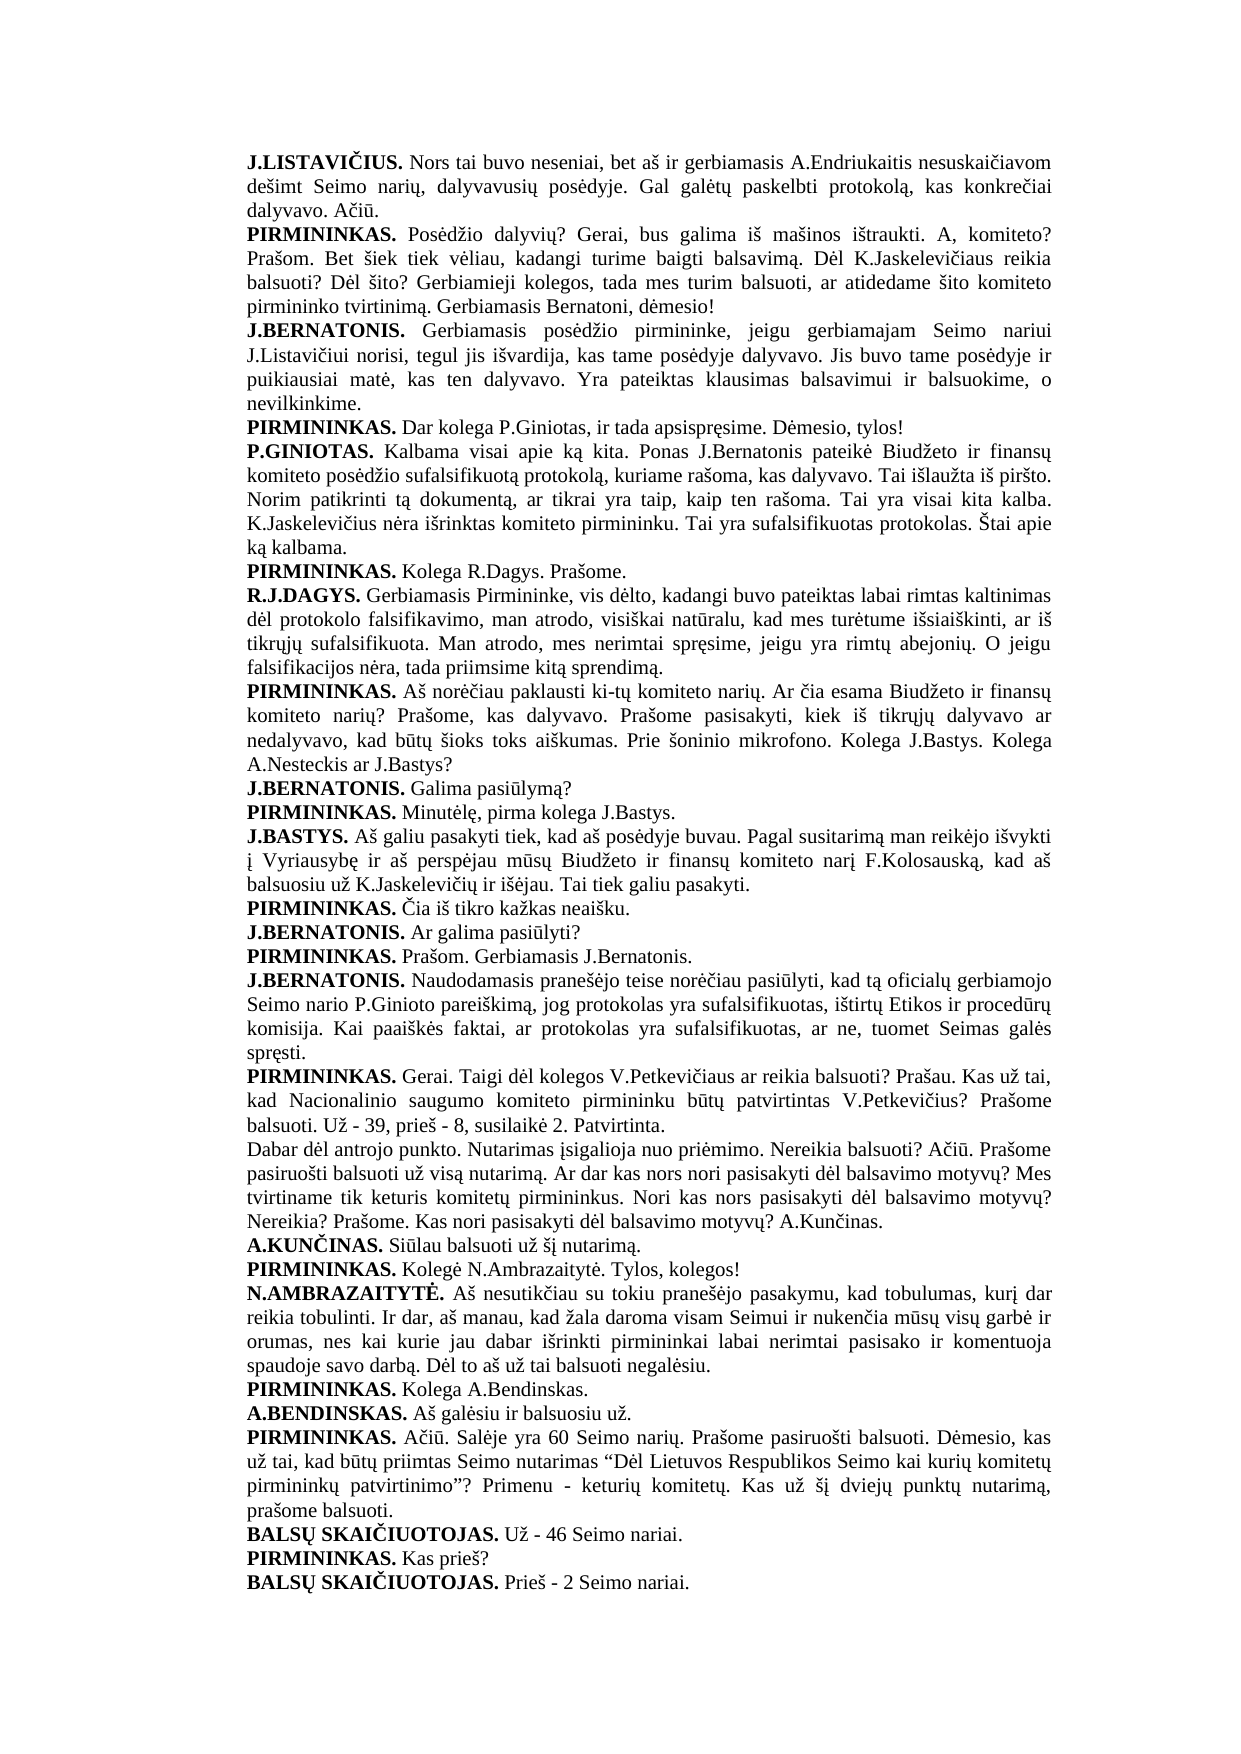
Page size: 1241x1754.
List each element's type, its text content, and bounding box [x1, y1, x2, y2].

text PIRMININKAS. Aš norėčiau paklausti ki-tų komiteto narių. Ar čia esama Biudžeto ir finansų komiteto narių? Prašome, kas dalyvavo. Prašome pasisakyti, kiek iš tikrųjų dalyvavo ar nedalyvavo, kad būtų šioks toks aiškumas. Prie šoninio mikrofono. Kolega J.Bastys. Kolega A.Nesteckis ar J.Bastys? [247, 679, 1053, 776]
text PIRMININKAS. Čia iš tikro kažkas neaišku. [247, 896, 1053, 920]
text PIRMININKAS. Prašom. Gerbiamasis J.Bernatonis. [247, 944, 1053, 968]
text J.BERNATONIS. Galima pasiūlymą? [247, 776, 1053, 800]
text J.BERNATONIS. Gerbiamasis posėdžio pirmininke, jeigu gerbiamajam Seimo nariui J.Listavičiui norisi, tegul jis išvardija, kas tame posėdyje dalyvavo. Jis buvo tame posėdyje ir puikiausiai matė, kas ten dalyvavo. Yra pateiktas klausimas balsavimui ir balsuokime, o nevilkinkime. [247, 318, 1053, 415]
text J.BERNATONIS. Ar galima pasiūlyti? [247, 920, 1053, 944]
text P.GINIOTAS. Kalbama visai apie ką kita. Ponas J.Bernatonis pateikė Biudžeto ir finansų komiteto posėdžio sufalsifikuotą protokolą, kuriame rašoma, kas dalyvavo. Tai išlaužta iš piršto. Norim patikrinti tą dokumentą, ar tikrai yra taip, kaip ten rašoma. Tai yra visai kita kalba. K.Jaskelevičius nėra išrinktas komiteto pirmininku. Tai yra sufalsifikuotas protokolas. Štai apie ką kalbama. [247, 439, 1053, 559]
text BALSŲ SKAIČIUOTOJAS. Už - 46 Seimo nariai. [247, 1522, 1053, 1546]
text BALSŲ SKAIČIUOTOJAS. Prieš - 2 Seimo nariai. [247, 1570, 1053, 1594]
text J.BERNATONIS. Naudodamasis pranešėjo teise norėčiau pasiūlyti, kad tą oficialų gerbiamojo Seimo nario P.Ginioto pareiškimą, jog protokolas yra sufalsifikuotas, ištirtų Etikos ir procedūrų komisija. Kai paaiškės faktai, ar protokolas yra sufalsifikuotas, ar ne, tuomet Seimas galės spręsti. [247, 968, 1053, 1064]
text J.LISTAVIČIUS. Nors tai buvo neseniai, bet aš ir gerbiamasis A.Endriukaitis nesuskaičiavom dešimt Seimo narių, dalyvavusių posėdyje. Gal galėtų paskelbti protokolą, kas konkrečiai dalyvavo. Ačiū. [247, 150, 1053, 222]
text PIRMININKAS. Gerai. Taigi dėl kolegos V.Petkevičiaus ar reikia balsuoti? Prašau. Kas už tai, kad Nacionalinio saugumo komiteto pirmininku būtų patvirtintas V.Petkevičius? Prašome balsuoti. Už - 39, prieš - 8, susilaikė 2. Patvirtinta. [247, 1064, 1053, 1137]
text PIRMININKAS. Posėdžio dalyvių? Gerai, bus galima iš mašinos ištraukti. A, komiteto? Prašom. Bet šiek tiek vėliau, kadangi turime baigti balsavimą. Dėl K.Jaskelevičiaus reikia balsuoti? Dėl šito? Gerbiamieji kolegos, tada mes turim balsuoti, ar atidedame šito komiteto pirmininko tvirtinimą. Gerbiamasis Bernatoni, dėmesio! [247, 222, 1053, 318]
text PIRMININKAS. Kolegė N.Ambrazaitytė. Tylos, kolegos! [247, 1257, 1053, 1281]
text Dabar dėl antrojo punkto. Nutarimas įsigalioja nuo priėmimo. Nereikia balsuoti? Ačiū. Prašome pasiruošti balsuoti už visą nutarimą. Ar dar kas nors nori pasisakyti dėl balsavimo motyvų? Mes tvirtiname tik keturis komitetų pirmininkus. Nori kas nors pasisakyti dėl balsavimo motyvų? Nereikia? Prašome. Kas nori pasisakyti dėl balsavimo motyvų? A.Kunčinas. [247, 1137, 1053, 1233]
text PIRMININKAS. Kolega A.Bendinskas. [247, 1377, 1053, 1401]
text PIRMININKAS. Ačiū. Salėje yra 60 Seimo narių. Prašome pasiruošti balsuoti. Dėmesio, kas už tai, kad būtų priimtas Seimo nutarimas “Dėl Lietuvos Respublikos Seimo kai kurių komitetų pirmininkų patvirtinimo”? Primenu - keturių komitetų. Kas už šį dviejų punktų nutarimą, prašome balsuoti. [247, 1425, 1053, 1522]
text J.BASTYS. Aš galiu pasakyti tiek, kad aš posėdyje buvau. Pagal susitarimą man reikėjo išvykti į Vyriausybę ir aš perspėjau mūsų Biudžeto ir finansų komiteto narį F.Kolosauską, kad aš balsuosiu už K.Jaskelevičių ir išėjau. Tai tiek galiu pasakyti. [247, 824, 1053, 896]
text PIRMININKAS. Dar kolega P.Giniotas, ir tada apsispręsime. Dėmesio, tylos! [247, 415, 1053, 439]
text N.AMBRAZAITYTĖ. Aš nesutikčiau su tokiu pranešėjo pasakymu, kad tobulumas, kurį dar reikia tobulinti. Ir dar, aš manau, kad žala daroma visam Seimui ir nukenčia mūsų visų garbė ir orumas, nes kai kurie jau dabar išrinkti pirmininkai labai nerimtai pasisako ir komentuoja spaudoje savo darbą. Dėl to aš už tai balsuoti negalėsiu. [247, 1281, 1053, 1377]
text R.J.DAGYS. Gerbiamasis Pirmininke, vis dėlto, kadangi buvo pateiktas labai rimtas kaltinimas dėl protokolo falsifikavimo, man atrodo, visiškai natūralu, kad mes turėtume išsiaiškinti, ar iš tikrųjų sufalsifikuota. Man atrodo, mes nerimtai spręsime, jeigu yra rimtų abejonių. O jeigu falsifikacijos nėra, tada priimsime kitą sprendimą. [247, 583, 1053, 679]
text PIRMININKAS. Minutėlę, pirma kolega J.Bastys. [247, 800, 1053, 824]
text PIRMININKAS. Kolega R.Dagys. Prašome. [247, 559, 1053, 583]
text A.KUNČINAS. Siūlau balsuoti už šį nutarimą. [247, 1233, 1053, 1257]
text A.BENDINSKAS. Aš galėsiu ir balsuosiu už. [247, 1401, 1053, 1425]
text PIRMININKAS. Kas prieš? [247, 1546, 1053, 1570]
